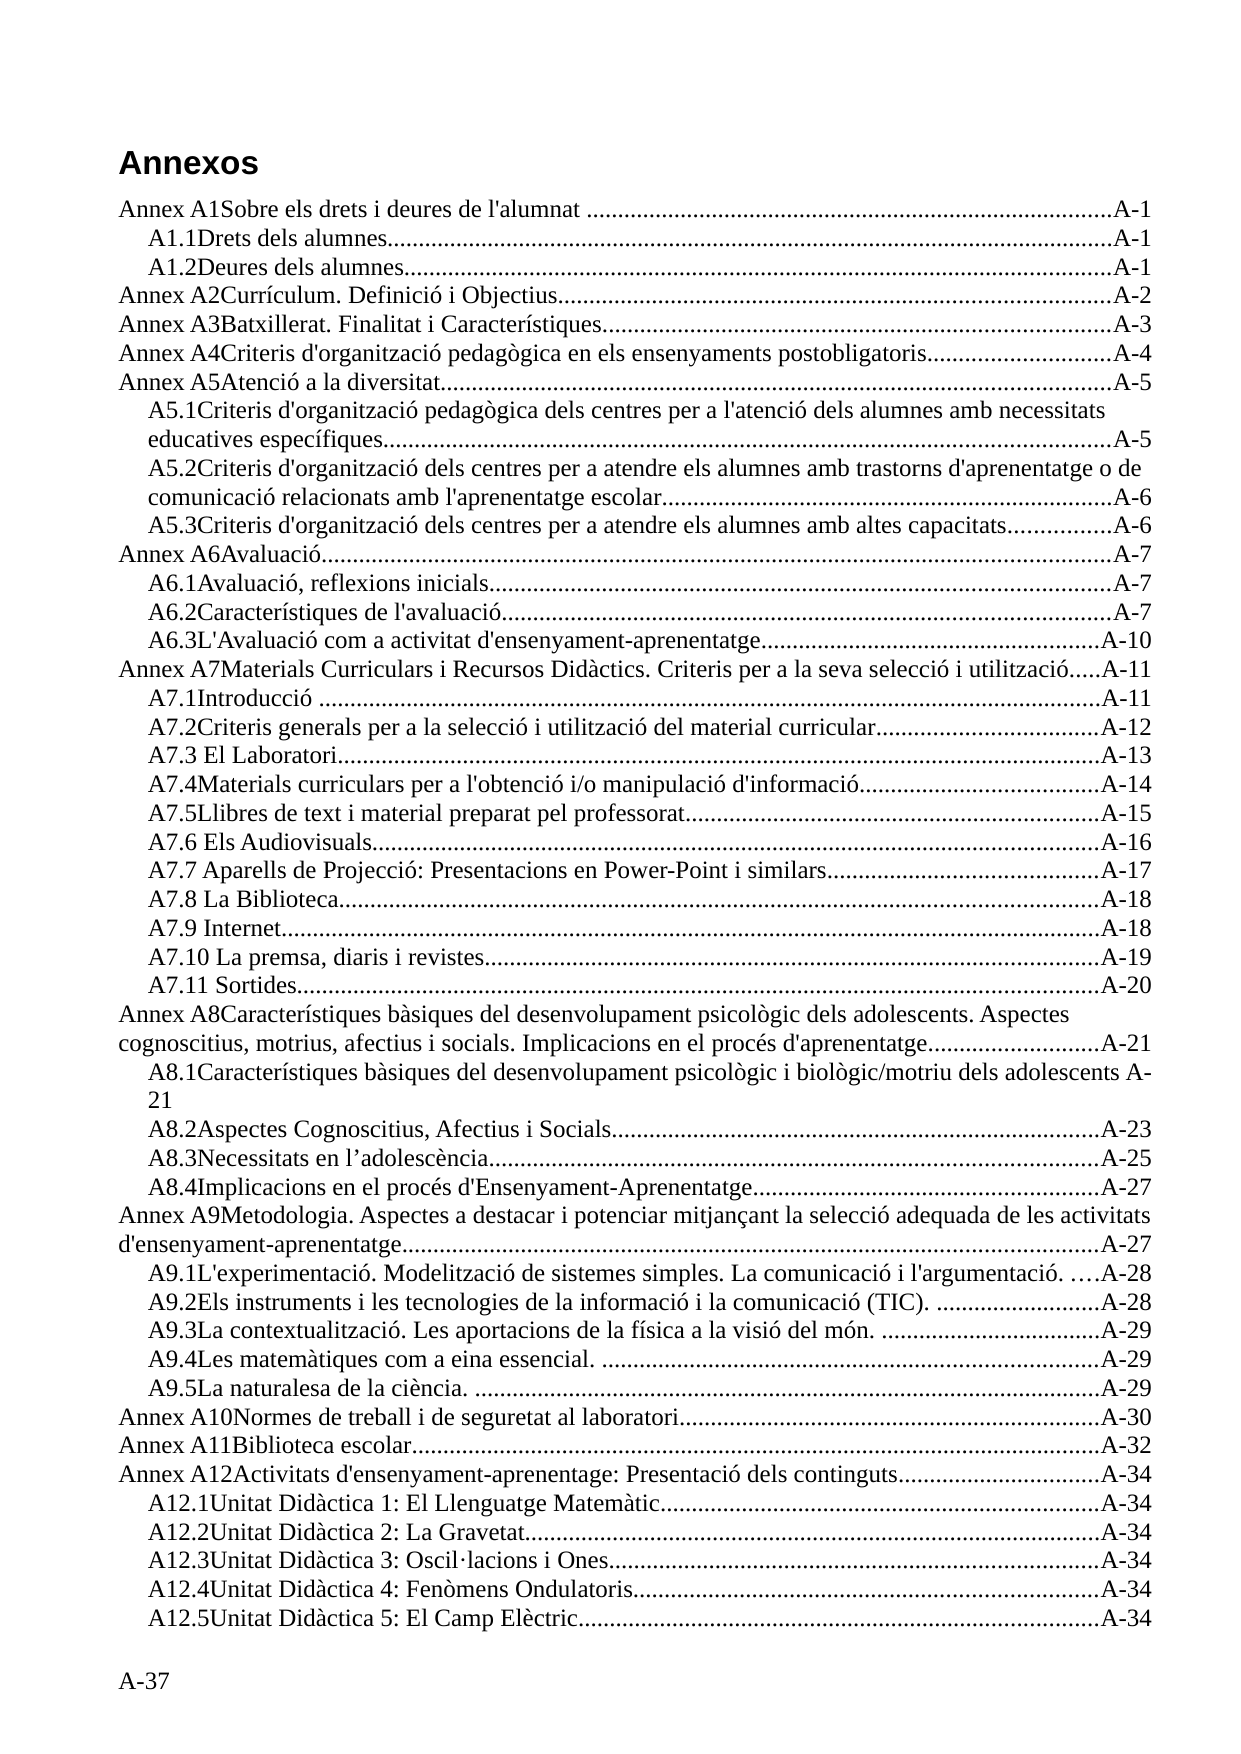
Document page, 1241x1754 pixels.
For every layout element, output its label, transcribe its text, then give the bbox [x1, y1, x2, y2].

text A7.1Introducció A-11 [148, 683, 1152, 712]
text A12.1Unitat Didàctica 1: El Llenguatge Matemàtic A-34 [148, 1488, 1152, 1517]
text Annex A9Metodologia. Aspectes a destacar i potenciar mitjançant la selecció adequada de les activitats d'ensenyament-aprenentatge. A-27 [118, 1200, 1152, 1258]
text A7.8 La Biblioteca A-18 [148, 884, 1152, 913]
text A5.1Criteris d'organització pedagògica dels centres per a l'atenció dels alumnes amb necessitats educatives específiques A-5 [148, 395, 1152, 453]
text A7.2Criteris generals per a la selecció i utilització del material curricular A-12 [148, 712, 1152, 740]
text A12.4Unitat Didàctica 4: Fenòmens Ondulatoris A-34 [148, 1574, 1152, 1603]
text A5.2Criteris d'organització dels centres per a atendre els alumnes amb trastorns d'aprenentatge o de comunicació relacionats amb l'aprenentatge escolar A-6 [148, 453, 1152, 510]
text A7.5Llibres de text i material preparat pel professorat A-15 [148, 798, 1152, 827]
text A1.1Drets dels alumnes A-1 [148, 223, 1152, 252]
text Annex A5Atenció a la diversitat A-5 [118, 367, 1152, 395]
text Annex A11Biblioteca escolar A-32 [118, 1430, 1152, 1459]
text Annex A10Normes de treball i de seguretat al laboratori A-30 [118, 1402, 1152, 1430]
text A7.9 Internet A-18 [148, 913, 1152, 942]
text A8.1Característiques bàsiques del desenvolupament psicològic i biològic/motriu dels adolescents A-21 [148, 1057, 1152, 1114]
text A8.3Necessitats en l’adolescència A-25 [148, 1143, 1152, 1172]
text A12.2Unitat Didàctica 2: La Gravetat A-34 [148, 1517, 1152, 1545]
text A7.4Materials curriculars per a l'obtenció i/o manipulació d'informació A-14 [148, 769, 1152, 798]
text A9.3La contextualització. Les aportacions de la física a la visió del món. A-29 [148, 1315, 1152, 1344]
text A6.3L'Avaluació com a activitat d'ensenyament-aprenentatge A-10 [148, 625, 1152, 654]
text A8.2Aspectes Cognoscitius, Afectius i Socials A-23 [148, 1114, 1152, 1143]
text A1.2Deures dels alumnes A-1 [148, 252, 1152, 280]
text Annex A1Sobre els drets i deures de l'alumnat A-1 [118, 194, 1152, 223]
text Annex A4Criteris d'organització pedagògica en els ensenyaments postobligatoris A-4 [118, 338, 1152, 367]
text A8.4Implicacions en el procés d'Ensenyament-Aprenentatge A-27 [148, 1172, 1152, 1200]
text A6.1Avaluació, reflexions inicials A-7 [148, 568, 1152, 597]
text A12.3Unitat Didàctica 3: Oscil·lacions i Ones A-34 [148, 1545, 1152, 1574]
text A7.6 Els Audiovisuals A-16 [148, 827, 1152, 855]
text A9.2Els instruments i les tecnologies de la informació i la comunicació (TIC). A-28 [148, 1287, 1152, 1315]
text A7.7 Aparells de Projecció: Presentacions en Power-Point i similars A-17 [148, 855, 1152, 884]
text A12.5Unitat Didàctica 5: El Camp Elèctric A-34 [148, 1603, 1152, 1632]
text A7.10 La premsa, diaris i revistes A-19 [148, 942, 1152, 970]
text A9.4Les matemàtiques com a eina essencial. A-29 [148, 1344, 1152, 1373]
text Annex A8Característiques bàsiques del desenvolupament psicològic dels adolescents. Aspectes cognoscitius, motrius, afectius i socials. Implicacions en el procés d'aprenentatge. A-21 [118, 999, 1152, 1057]
text A7.3 El Laboratori A-13 [148, 740, 1152, 769]
text A9.5La naturalesa de la ciència. A-29 [148, 1373, 1152, 1402]
text A6.2Característiques de l'avaluació A-7 [148, 597, 1152, 625]
text Annex A3Batxillerat. Finalitat i Característiques. A-3 [118, 309, 1152, 338]
subtitle Annexos [118, 143, 1152, 182]
text A7.11 Sortides A-20 [148, 970, 1152, 999]
text A9.1L'experimentació. Modelització de sistemes simples. La comunicació i l'argumentació. A-28 [148, 1258, 1152, 1287]
text A5.3Criteris d'organització dels centres per a atendre els alumnes amb altes capacitats A-6 [148, 510, 1152, 539]
text Annex A6Avaluació A-7 [118, 539, 1152, 568]
text Annex A7Materials Curriculars i Recursos Didàctics. Criteris per a la seva selecció i utilització. A-11 [118, 654, 1152, 683]
text Annex A2Currículum. Definició i Objectius A-2 [118, 280, 1152, 309]
text Annex A12Activitats d'ensenyament-aprenentage: Presentació dels continguts A-34 [118, 1459, 1152, 1488]
